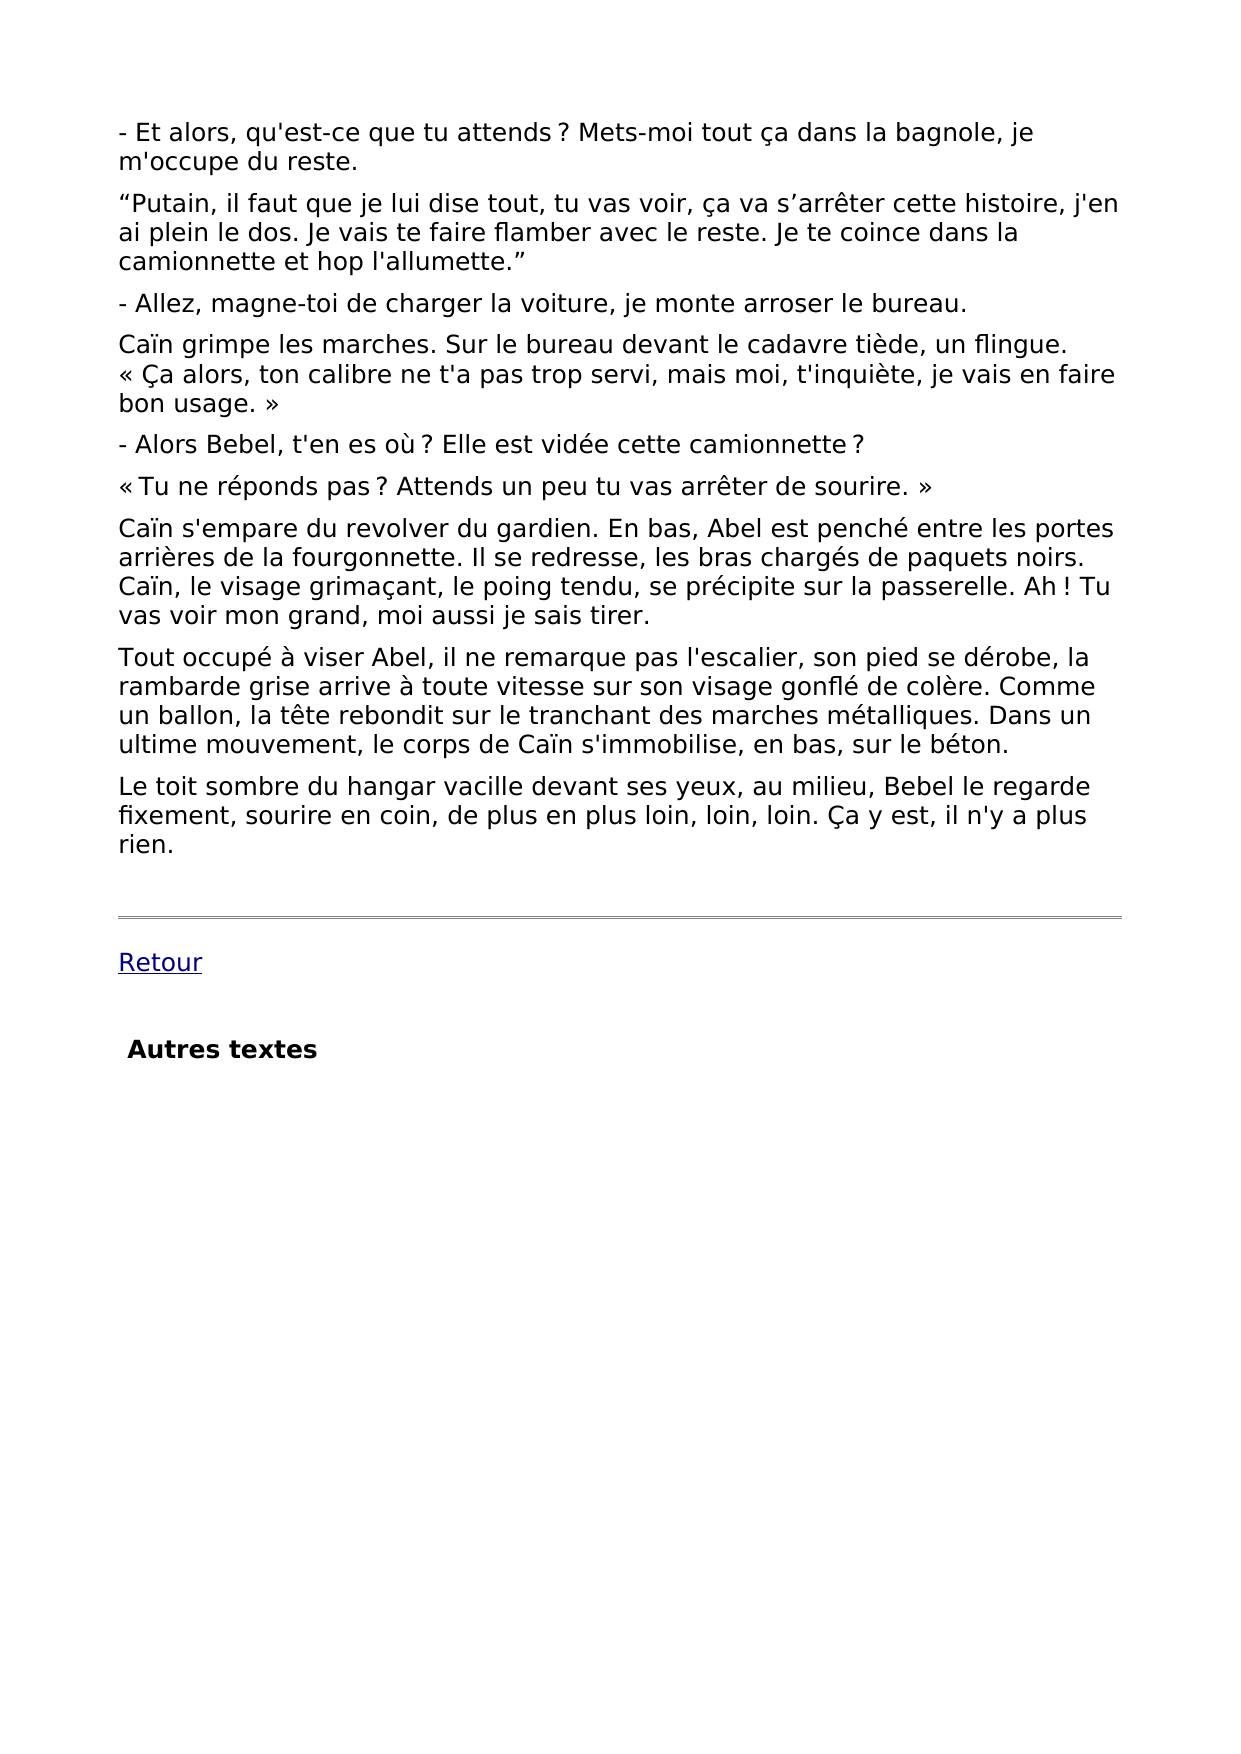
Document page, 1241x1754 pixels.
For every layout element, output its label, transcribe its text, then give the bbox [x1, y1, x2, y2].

text Caïn grimpe les marches. Sur le bureau devant le cadavre tiède, un flingue. « Ça alors, ton calibre ne t'a pas trop servi, mais moi, t'inquiète, je vais en faire bon usage. » [118, 331, 1122, 418]
text Caïn s'empare du revolver du gardien. En bas, Abel est penché entre les portes arrières de la fourgonnette. Il se redresse, les bras chargés de paquets noirs. Caïn, le visage grimaçant, le poing tendu, se précipite sur la passerelle. Ah ! Tu vas voir mon grand, moi aussi je sais tirer. [118, 514, 1122, 631]
text “Putain, il faut que je lui dise tout, tu vas voir, ça va s’arrêter cette histoire, j'en ai plein le dos. Je vais te faire flamber avec le reste. Je te coince dans la camionnette et hop l'allumette.” [118, 189, 1122, 276]
text - Alors Bebel, t'en es où ? Elle est vidée cette camionnette ? [118, 431, 1122, 460]
text Le toit sombre du hangar vacille devant ses yeux, au milieu, Bebel le regarde fixement, sourire en coin, de plus en plus loin, loin, loin. Ça y est, il n'y a plus rien. [118, 772, 1122, 889]
text Retour [118, 948, 1122, 977]
subtitle Autres textes [127, 1035, 1113, 1064]
text - Et alors, qu'est-ce que tu attends ? Mets-moi tout ça dans la bagnole, je m'occupe du reste. [118, 118, 1122, 176]
text - Allez, magne-toi de charger la voiture, je monte arroser le bureau. [118, 289, 1122, 318]
text Tout occupé à viser Abel, il ne remarque pas l'escalier, son pied se dérobe, la rambarde grise arrive à toute vitesse sur son visage gonflé de colère. Comme un ballon, la tête rebondit sur le tranchant des marches métalliques. Dans un ultime mouvement, le corps de Caïn s'immobilise, en bas, sur le béton. [118, 643, 1122, 760]
text « Tu ne réponds pas ? Attends un peu tu vas arrêter de sourire. » [118, 472, 1122, 501]
